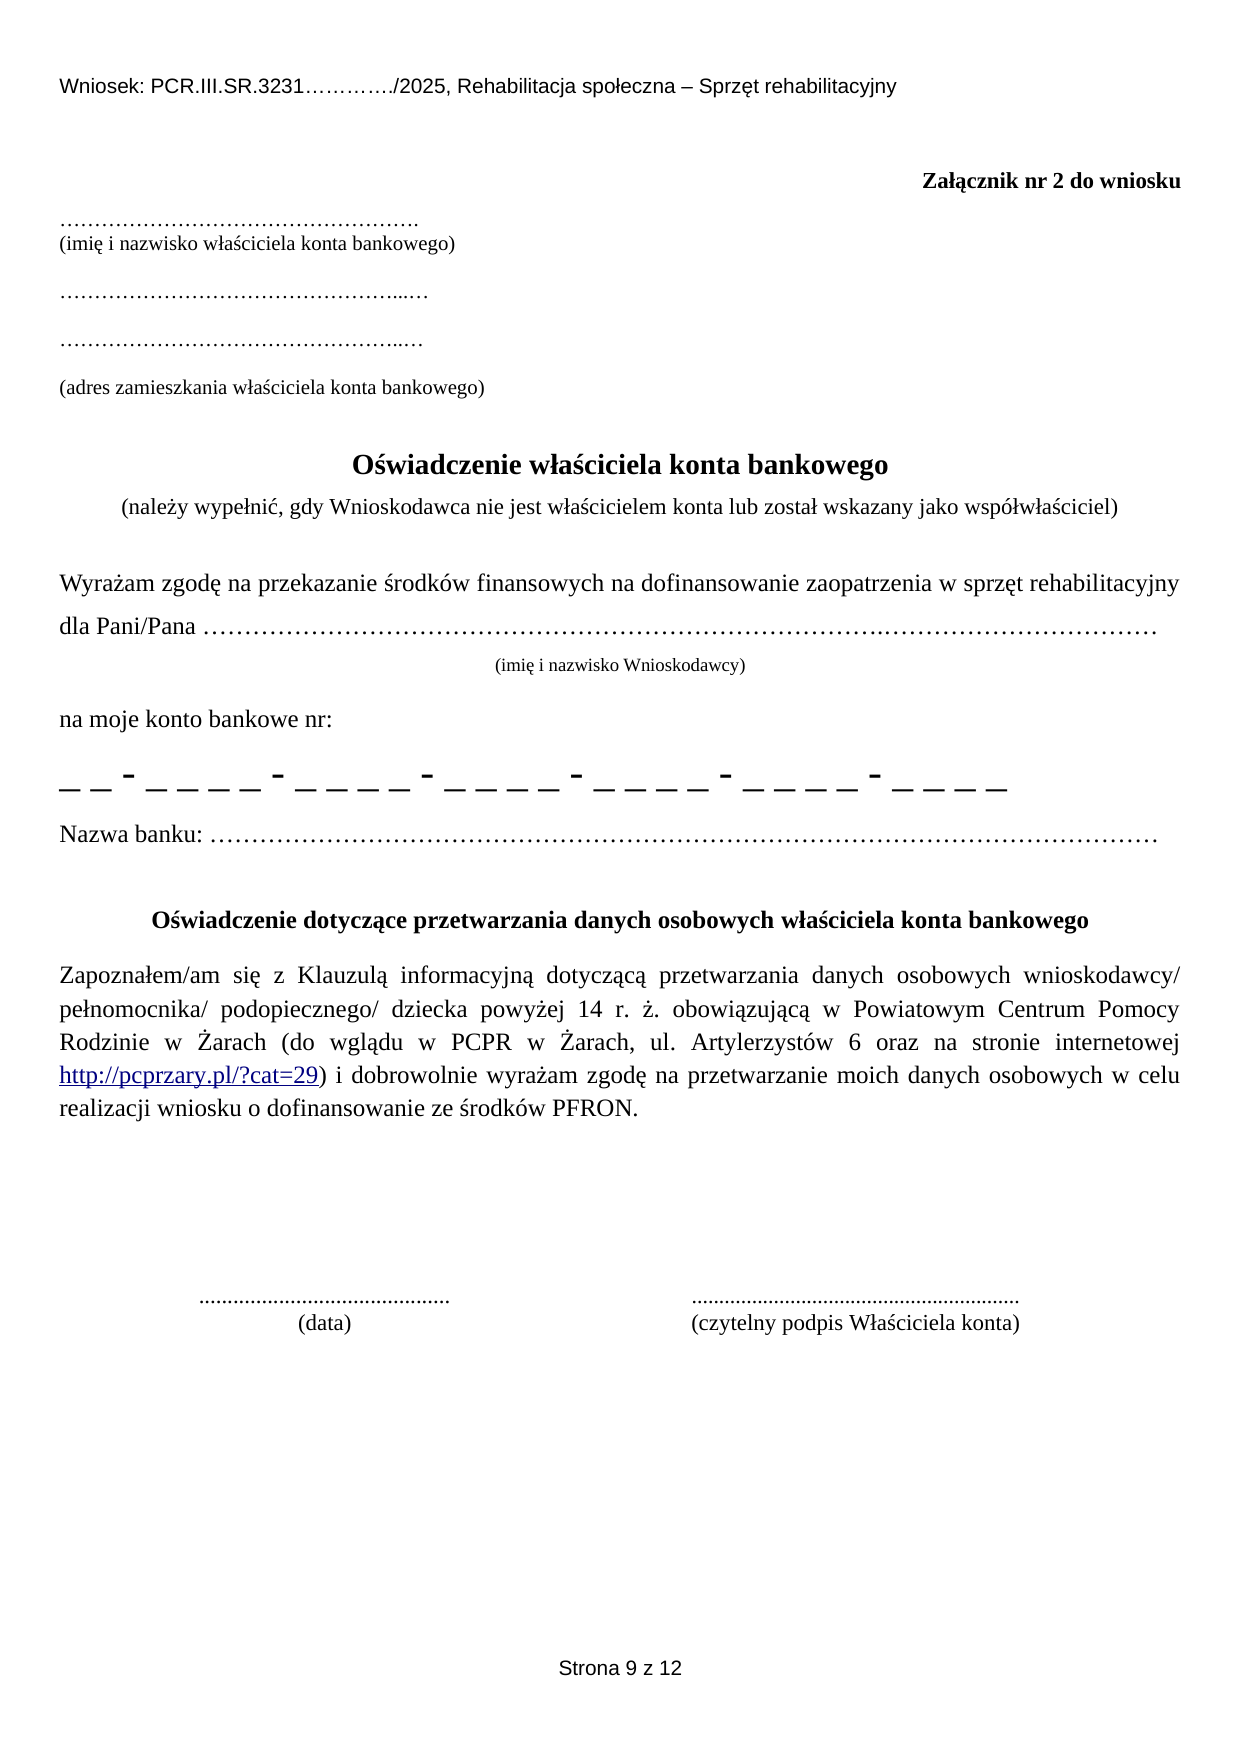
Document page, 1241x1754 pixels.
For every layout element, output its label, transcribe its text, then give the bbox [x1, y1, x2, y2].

text Załącznik nr 2 do wniosku [59, 167, 1181, 193]
text (imię i nazwisko Wnioskodawcy) [59, 654, 1181, 687]
text na moje konto bankowe nr: [59, 704, 1181, 733]
text Zapoznałem/am się z Klauzulą informacyjną dotyczącą przetwarzania danych osobowych wnioskodawcy/ pełnomocnika/ podopiecznego/ dziecka powyżej 14 r. ż. obowiązującą w Powiatowym Centrum Pomocy Rodzinie w Żarach (do wglądu w PCPR w Żarach, ul. Artylerzystów 6 oraz na stronie internetowej http://pcprzary.pl/?cat=29) i dobrowolnie wyrażam zgodę na przetwarzanie moich danych osobowych w celu realizacji wniosku o dofinansowanie ze środków PFRON. [59, 961, 1181, 1121]
text Oświadczenie właściciela konta bankowego [59, 447, 1181, 481]
text …………………………………………...… [59, 279, 1181, 303]
text Nazwa banku: …………………………………………………………………………………………………… [59, 819, 1181, 848]
text (adres zamieszkania właściciela konta bankowego) [59, 375, 1181, 399]
table_header ............................................................ (czytelny podpis Właściciela konta) [590, 1181, 1121, 1335]
text …………………………………………..… [59, 327, 1181, 351]
text Oświadczenie dotyczące przetwarzania danych osobowych właściciela konta bankowego [59, 906, 1181, 934]
text _ _ - _ _ _ _ - _ _ _ _ - _ _ _ _ - _ _ _ _ - _ _ _ _ - _ _ _ _ [59, 747, 1181, 795]
text Wyrażam zgodę na przekazanie środków finansowych na dofinansowanie zaopatrzenia w sprzęt rehabilitacyjny dla Pani/Pana ……………………………………………………………………….…………………………… [59, 568, 1181, 639]
text ……………………………………………. [59, 207, 1181, 231]
text (imię i nazwisko właściciela konta bankowego) [59, 231, 1181, 255]
table_header ............................................ (data) [59, 1181, 590, 1335]
text (należy wypełnić, gdy Wnioskodawca nie jest właścicielem konta lub został wskazany jako współwłaściciel) [59, 493, 1181, 519]
